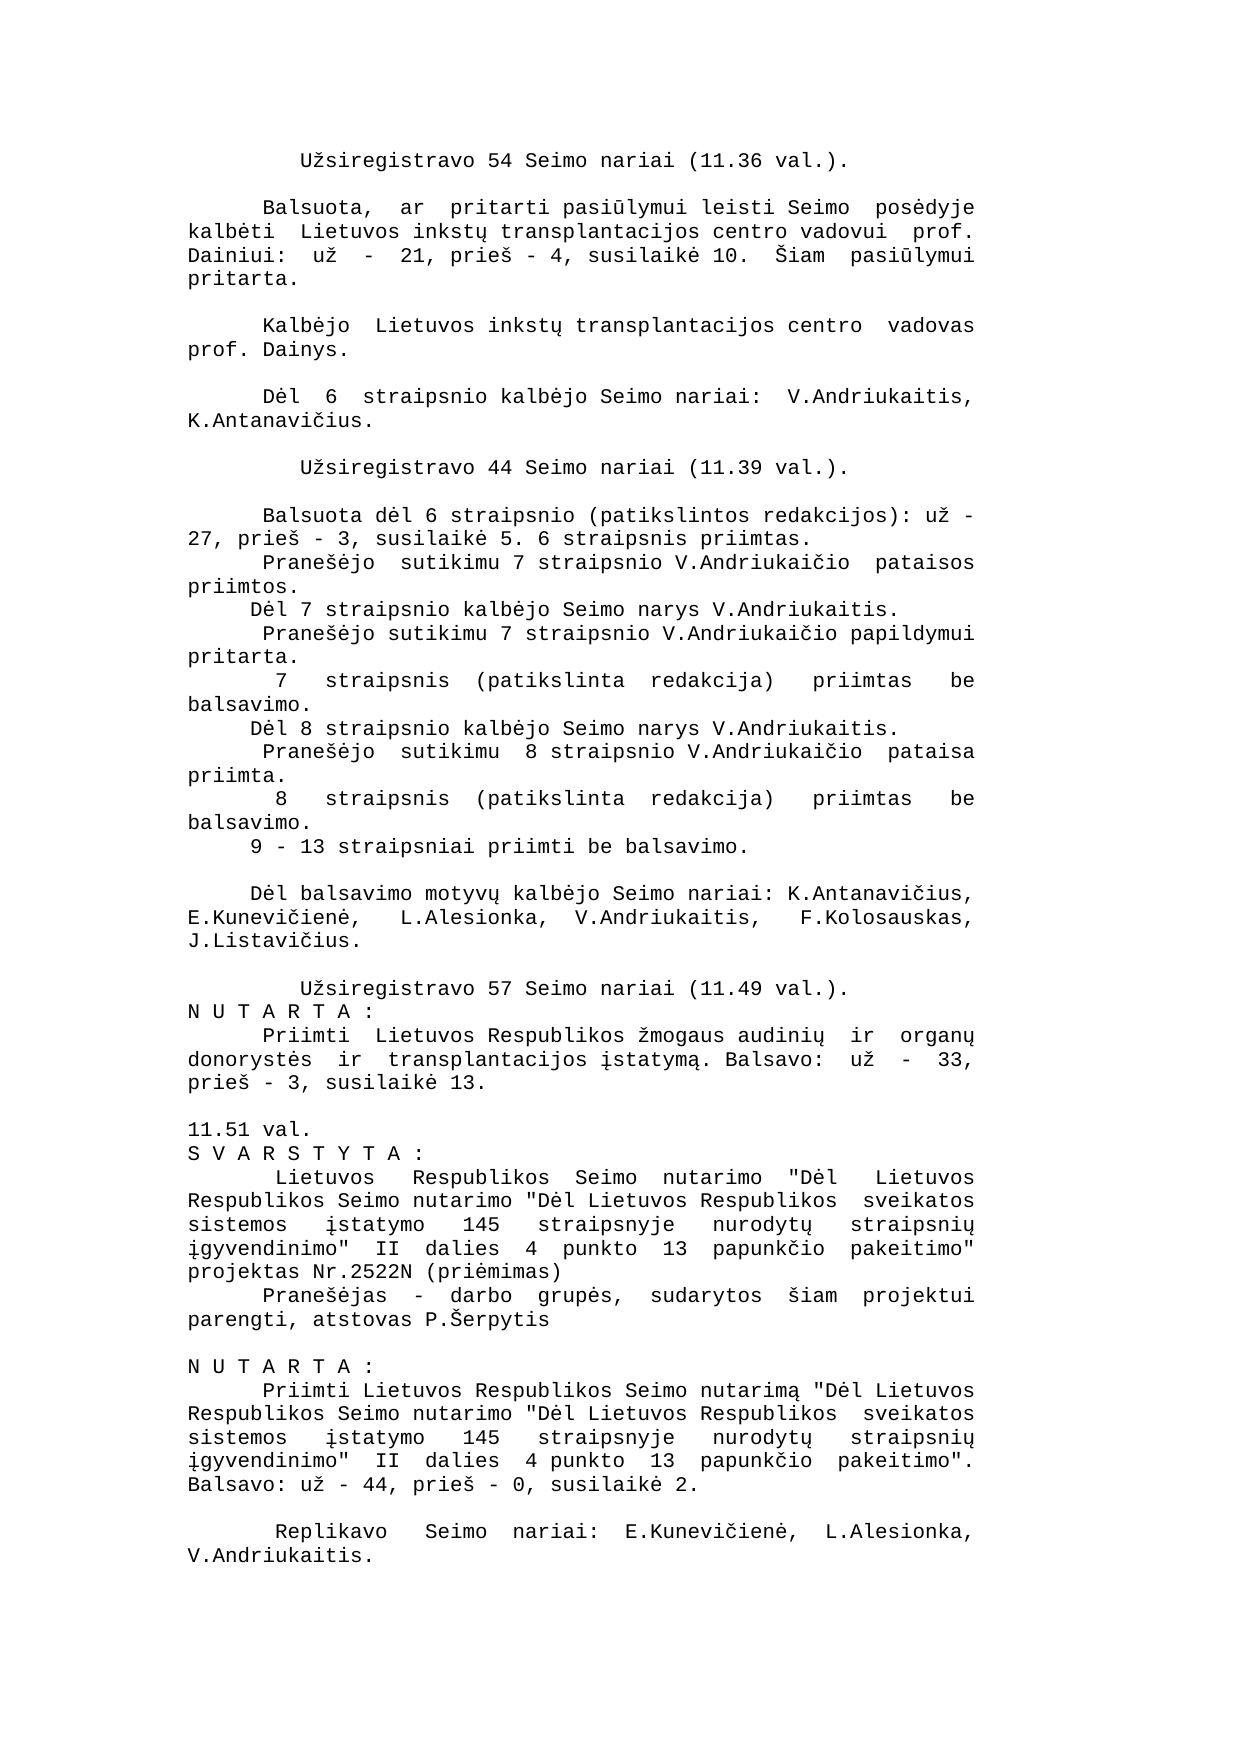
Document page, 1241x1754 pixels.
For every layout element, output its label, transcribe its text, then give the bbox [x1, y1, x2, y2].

text balsavimo. [187, 694, 1053, 717]
text V.Andriukaitis. [187, 1545, 1053, 1569]
text prieš - 3, susilaikė 13. [187, 1072, 1053, 1096]
text Pranešėjo sutikimu 7 straipsnio V.Andriukaičio papildymui [187, 623, 1053, 647]
text Užsiregistravo 54 Seimo nariai (11.36 val.). [187, 150, 1053, 174]
text E.Kunevičienė, L.Alesionka, V.Andriukaitis, F.Kolosauskas, [187, 907, 1053, 930]
text 8 straipsnis (patikslinta redakcija) priimtas be [187, 788, 1053, 812]
text įgyvendinimo" II dalies 4 punkto 13 papunkčio pakeitimo". [187, 1451, 1053, 1474]
text Dėl balsavimo motyvų kalbėjo Seimo nariai: K.Antanavičius, [187, 883, 1053, 907]
text 27, prieš - 3, susilaikė 5. 6 straipsnis priimtas. [187, 528, 1053, 552]
text projektas Nr.2522N (priėmimas) [187, 1261, 1053, 1285]
text Dėl 6 straipsnio kalbėjo Seimo nariai: V.Andriukaitis, [187, 386, 1053, 410]
text Kalbėjo Lietuvos inkstų transplantacijos centro vadovas [187, 316, 1053, 339]
text sistemos įstatymo 145 straipsnyje nurodytų straipsnių [187, 1427, 1053, 1451]
text parengti, atstovas P.Šerpytis [187, 1309, 1053, 1332]
text N U T A R T A : [187, 1356, 1053, 1379]
text Balsuota, ar pritarti pasiūlymui leisti Seimo posėdyje [187, 197, 1053, 221]
text priimta. [187, 765, 1053, 788]
text Balsuota dėl 6 straipsnio (patikslintos redakcijos): už - [187, 505, 1053, 528]
text J.Listavičius. [187, 930, 1053, 954]
text Respublikos Seimo nutarimo "Dėl Lietuvos Respublikos sveikatos [187, 1190, 1053, 1214]
text pritarta. [187, 268, 1053, 292]
text pritarta. [187, 647, 1053, 670]
text sistemos įstatymo 145 straipsnyje nurodytų straipsnių [187, 1214, 1053, 1238]
text K.Antanavičius. [187, 410, 1053, 434]
text Užsiregistravo 57 Seimo nariai (11.49 val.). [187, 978, 1053, 1001]
text S V A R S T Y T A : [187, 1143, 1053, 1167]
text Priimti Lietuvos Respublikos Seimo nutarimą "Dėl Lietuvos [187, 1379, 1053, 1403]
text Replikavo Seimo nariai: E.Kunevičienė, L.Alesionka, [187, 1521, 1053, 1545]
text Dėl 7 straipsnio kalbėjo Seimo narys V.Andriukaitis. [187, 599, 1053, 623]
text kalbėti Lietuvos inkstų transplantacijos centro vadovui prof. [187, 221, 1053, 244]
text Pranešėjo sutikimu 7 straipsnio V.Andriukaičio pataisos [187, 552, 1053, 576]
text 11.51 val. [187, 1119, 1053, 1143]
text 9 - 13 straipsniai priimti be balsavimo. [187, 836, 1053, 859]
text Užsiregistravo 44 Seimo nariai (11.39 val.). [187, 457, 1053, 481]
text įgyvendinimo" II dalies 4 punkto 13 papunkčio pakeitimo" [187, 1238, 1053, 1261]
text prof. Dainys. [187, 339, 1053, 363]
text Lietuvos Respublikos Seimo nutarimo "Dėl Lietuvos [187, 1167, 1053, 1190]
text Dainiui: už - 21, prieš - 4, susilaikė 10. Šiam pasiūlymui [187, 244, 1053, 268]
text Pranešėjo sutikimu 8 straipsnio V.Andriukaičio pataisa [187, 741, 1053, 765]
text 7 straipsnis (patikslinta redakcija) priimtas be [187, 670, 1053, 694]
text Respublikos Seimo nutarimo "Dėl Lietuvos Respublikos sveikatos [187, 1403, 1053, 1427]
text balsavimo. [187, 812, 1053, 836]
text Pranešėjas - darbo grupės, sudarytos šiam projektui [187, 1285, 1053, 1309]
text N U T A R T A : [187, 1001, 1053, 1025]
text Priimti Lietuvos Respublikos žmogaus audinių ir organų [187, 1025, 1053, 1048]
text donorystės ir transplantacijos įstatymą. Balsavo: už - 33, [187, 1048, 1053, 1072]
text Dėl 8 straipsnio kalbėjo Seimo narys V.Andriukaitis. [187, 717, 1053, 741]
text Balsavo: už - 44, prieš - 0, susilaikė 2. [187, 1474, 1053, 1498]
text priimtos. [187, 576, 1053, 599]
